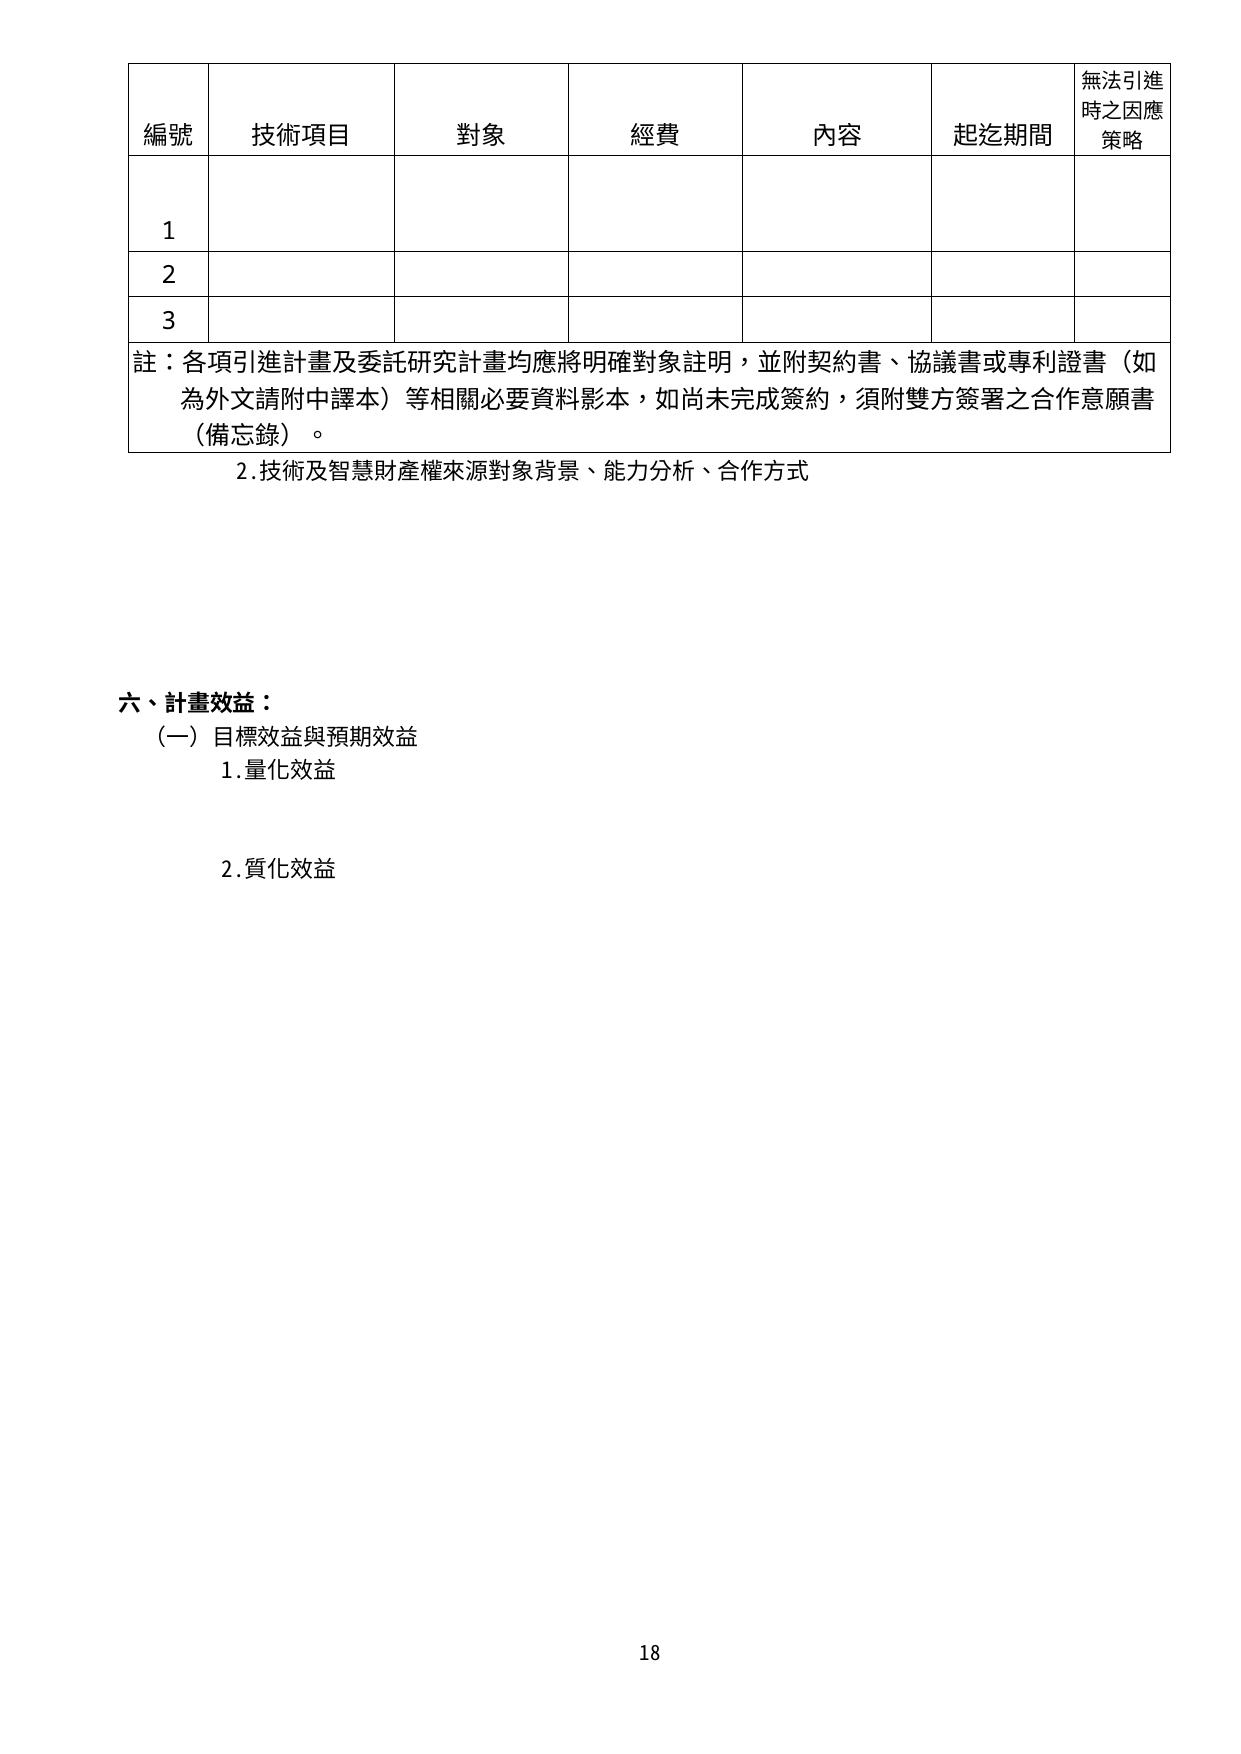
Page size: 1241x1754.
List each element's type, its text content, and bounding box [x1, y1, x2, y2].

table_header 無法引進時之因應策略 [1075, 64, 1170, 155]
table_cell [1075, 156, 1170, 251]
table_header 技術項目 [209, 64, 394, 155]
table_cell [395, 297, 568, 342]
table_cell [395, 156, 568, 251]
table_cell 3 [129, 297, 208, 342]
text 1.量化效益 [218, 752, 1181, 785]
text 六、計畫效益： [118, 685, 1181, 718]
text （一）目標效益與預期效益 [143, 718, 1181, 752]
table_cell [569, 297, 742, 342]
table_cell 2 [129, 252, 208, 296]
table_cell [1075, 297, 1170, 342]
text 2.技術及智慧財產權來源對象背景、能力分析、合作方式 [236, 453, 1181, 486]
table_cell 註：各項引進計畫及委託研究計畫均應將明確對象註明，並附契約書、協議書或專利證書（如為外文請附中譯本）等相關必要資料影本，如尚未完成簽約，須附雙方簽署之合作意願書（備忘錄）。 [129, 343, 1170, 452]
table_cell [932, 297, 1074, 342]
table_header 經費 [569, 64, 742, 155]
table_cell [569, 252, 742, 296]
table_cell [743, 156, 931, 251]
table_cell [743, 252, 931, 296]
table_cell 1 [129, 156, 208, 251]
table_header 編號 [129, 64, 208, 155]
table_header 內容 [743, 64, 931, 155]
table_cell [932, 252, 1074, 296]
table_cell [209, 297, 394, 342]
table_cell [932, 156, 1074, 251]
table_cell [743, 297, 931, 342]
table_cell [395, 252, 568, 296]
table_cell [209, 252, 394, 296]
table_cell [569, 156, 742, 251]
table_cell [1075, 252, 1170, 296]
table_header 起迄期間 [932, 64, 1074, 155]
table_cell [209, 156, 394, 251]
text 2.質化效益 [218, 851, 1181, 884]
table_header 對象 [395, 64, 568, 155]
